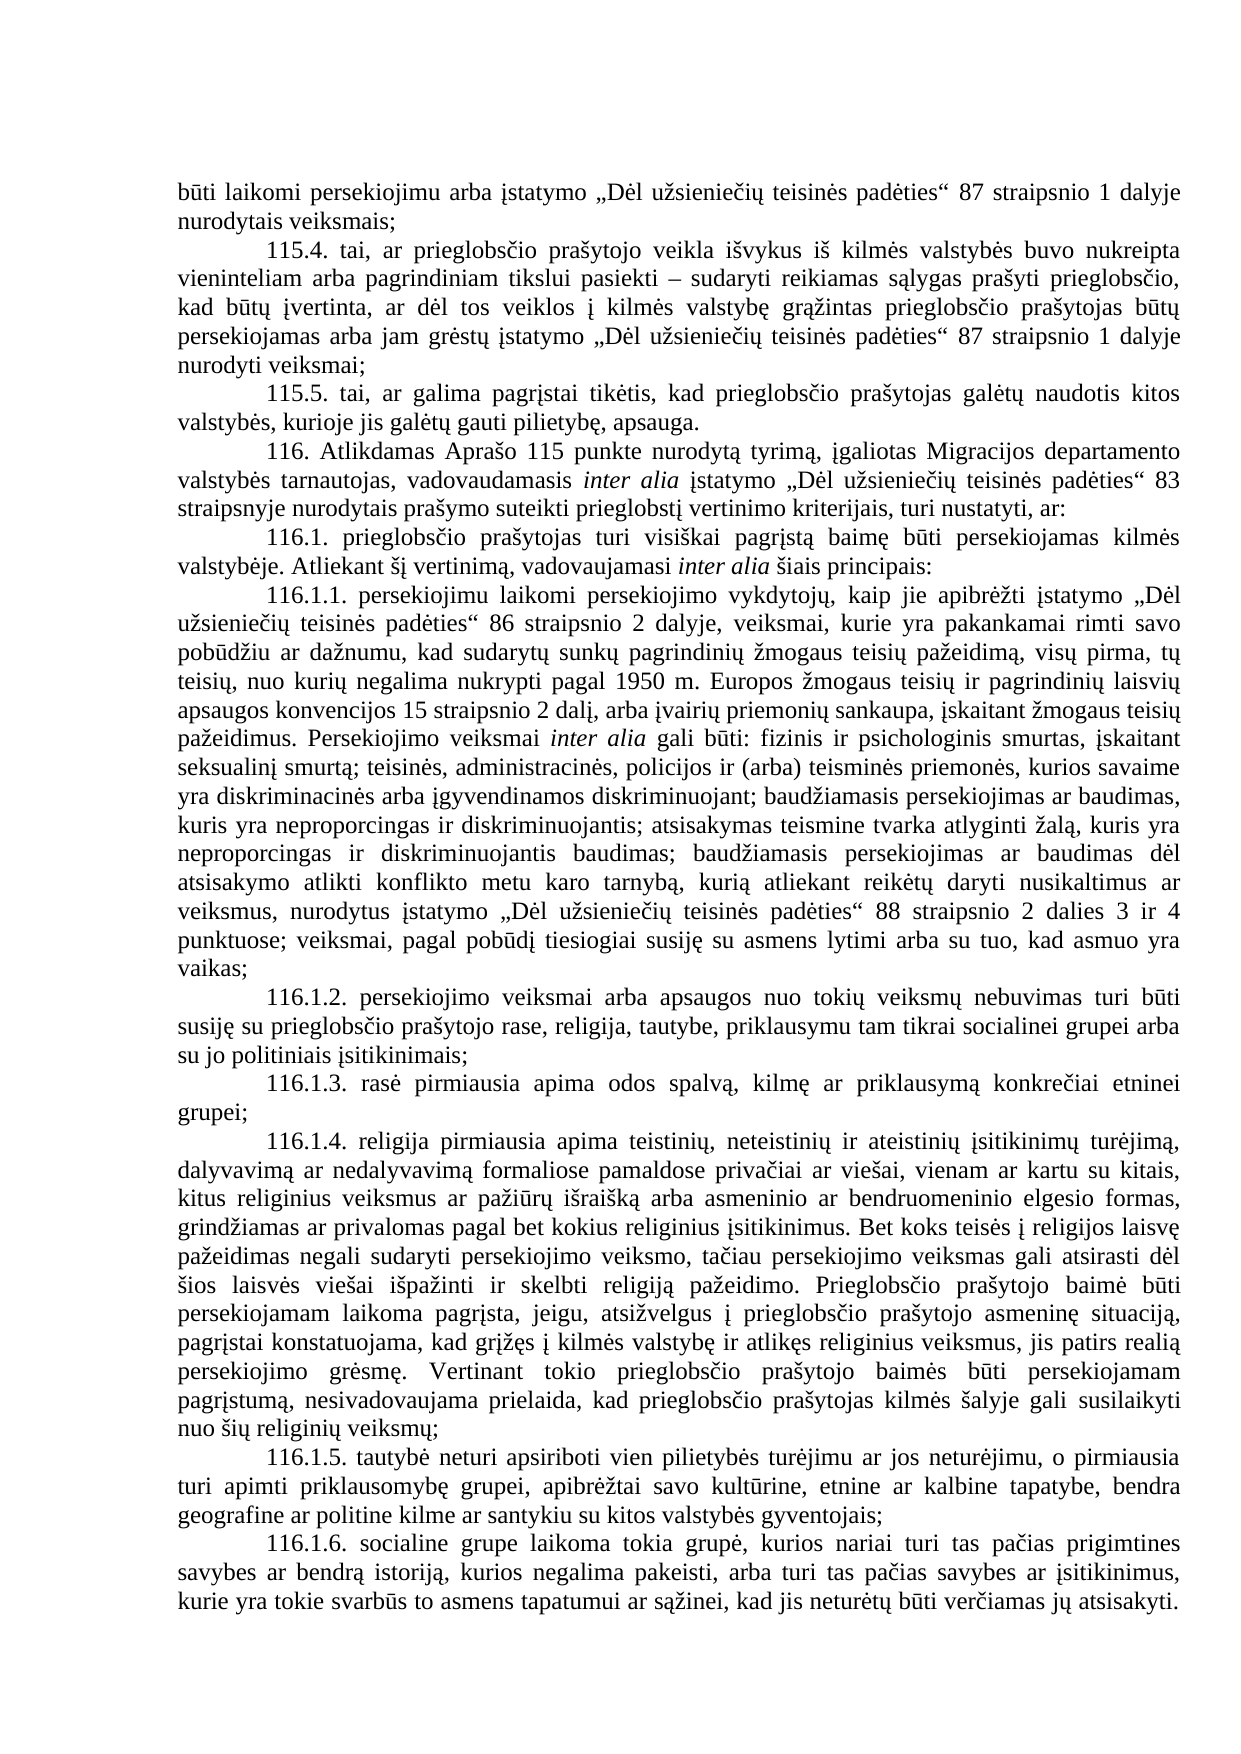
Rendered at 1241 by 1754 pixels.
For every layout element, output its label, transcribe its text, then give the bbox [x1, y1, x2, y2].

text 116.1.3. rasė pirmiausia apima odos spalvą, kilmę ar priklausymą konkrečiai etninei grupei; [177, 1068, 1181, 1126]
text 116.1.2. persekiojimo veiksmai arba apsaugos nuo tokių veiksmų nebuvimas turi būti susiję su prieglobsčio prašytojo rase, religija, tautybe, priklausymu tam tikrai socialinei grupei arba su jo politiniais įsitikinimais; [177, 982, 1181, 1068]
text 116.1.5. tautybė neturi apsiriboti vien pilietybės turėjimu ar jos neturėjimu, o pirmiausia turi apimti priklausomybę grupei, apibrėžtai savo kultūrine, etnine ar kalbine tapatybe, bendra geografine ar politine kilme ar santykiu su kitos valstybės gyventojais; [177, 1442, 1181, 1528]
text 115.5. tai, ar galima pagrįstai tikėtis, kad prieglobsčio prašytojas galėtų naudotis kitos valstybės, kurioje jis galėtų gauti pilietybę, apsauga. [177, 378, 1181, 436]
text 116.1.1. persekiojimu laikomi persekiojimo vykdytojų, kaip jie apibrėžti įstatymo „Dėl užsieniečių teisinės padėties“ 86 straipsnio 2 dalyje, veiksmai, kurie yra pakankamai rimti savo pobūdžiu ar dažnumu, kad sudarytų sunkų pagrindinių žmogaus teisių pažeidimą, visų pirma, tų teisių, nuo kurių negalima nukrypti pagal 1950 m. Europos žmogaus teisių ir pagrindinių laisvių apsaugos konvencijos 15 straipsnio 2 dalį, arba įvairių priemonių sankaupa, įskaitant žmogaus teisių pažeidimus. Persekiojimo veiksmai inter alia gali būti: fizinis ir psichologinis smurtas, įskaitant seksualinį smurtą; teisinės, administracinės, policijos ir (arba) teisminės priemonės, kurios savaime yra diskriminacinės arba įgyvendinamos diskriminuojant; baudžiamasis persekiojimas ar baudimas, kuris yra neproporcingas ir diskriminuojantis; atsisakymas teismine tvarka atlyginti žalą, kuris yra neproporcingas ir diskriminuojantis baudimas; baudžiamasis persekiojimas ar baudimas dėl atsisakymo atlikti konflikto metu karo tarnybą, kurią atliekant reikėtų daryti nusikaltimus ar veiksmus, nurodytus įstatymo „Dėl užsieniečių teisinės padėties“ 88 straipsnio 2 dalies 3 ir 4 punktuose; veiksmai, pagal pobūdį tiesiogiai susiję su asmens lytimi arba su tuo, kad asmuo yra vaikas; [177, 580, 1181, 982]
text būti laikomi persekiojimu arba įstatymo „Dėl užsieniečių teisinės padėties“ 87 straipsnio 1 dalyje nurodytais veiksmais; [177, 177, 1181, 235]
text 116.1.6. socialine grupe laikoma tokia grupė, kurios nariai turi tas pačias prigimtines savybes ar bendrą istoriją, kurios negalima pakeisti, arba turi tas pačias savybes ar įsitikinimus, kurie yra tokie svarbūs to asmens tapatumui ar sąžinei, kad jis neturėtų būti verčiamas jų atsisakyti. [177, 1528, 1181, 1615]
text 116. Atlikdamas Aprašo 115 punkte nurodytą tyrimą, įgaliotas Migracijos departamento valstybės tarnautojas, vadovaudamasis inter alia įstatymo „Dėl užsieniečių teisinės padėties“ 83 straipsnyje nurodytais prašymo suteikti prieglobstį vertinimo kriterijais, turi nustatyti, ar: [177, 436, 1181, 522]
text 115.4. tai, ar prieglobsčio prašytojo veikla išvykus iš kilmės valstybės buvo nukreipta vieninteliam arba pagrindiniam tikslui pasiekti – sudaryti reikiamas sąlygas prašyti prieglobsčio, kad būtų įvertinta, ar dėl tos veiklos į kilmės valstybę grąžintas prieglobsčio prašytojas būtų persekiojamas arba jam grėstų įstatymo „Dėl užsieniečių teisinės padėties“ 87 straipsnio 1 dalyje nurodyti veiksmai; [177, 235, 1181, 378]
text 116.1.4. religija pirmiausia apima teistinių, neteistinių ir ateistinių įsitikinimų turėjimą, dalyvavimą ar nedalyvavimą formaliose pamaldose privačiai ar viešai, vienam ar kartu su kitais, kitus religinius veiksmus ar pažiūrų išraišką arba asmeninio ar bendruomeninio elgesio formas, grindžiamas ar privalomas pagal bet kokius religinius įsitikinimus. Bet koks teisės į religijos laisvę pažeidimas negali sudaryti persekiojimo veiksmo, tačiau persekiojimo veiksmas gali atsirasti dėl šios laisvės viešai išpažinti ir skelbti religiją pažeidimo. Prieglobsčio prašytojo baimė būti persekiojamam laikoma pagrįsta, jeigu, atsižvelgus į prieglobsčio prašytojo asmeninę situaciją, pagrįstai konstatuojama, kad grįžęs į kilmės valstybę ir atlikęs religinius veiksmus, jis patirs realią persekiojimo grėsmę. Vertinant tokio prieglobsčio prašytojo baimės būti persekiojamam pagrįstumą, nesivadovaujama prielaida, kad prieglobsčio prašytojas kilmės šalyje gali susilaikyti nuo šių religinių veiksmų; [177, 1126, 1181, 1442]
text 116.1. prieglobsčio prašytojas turi visiškai pagrįstą baimę būti persekiojamas kilmės valstybėje. Atliekant šį vertinimą, vadovaujamasi inter alia šiais principais: [177, 522, 1181, 580]
